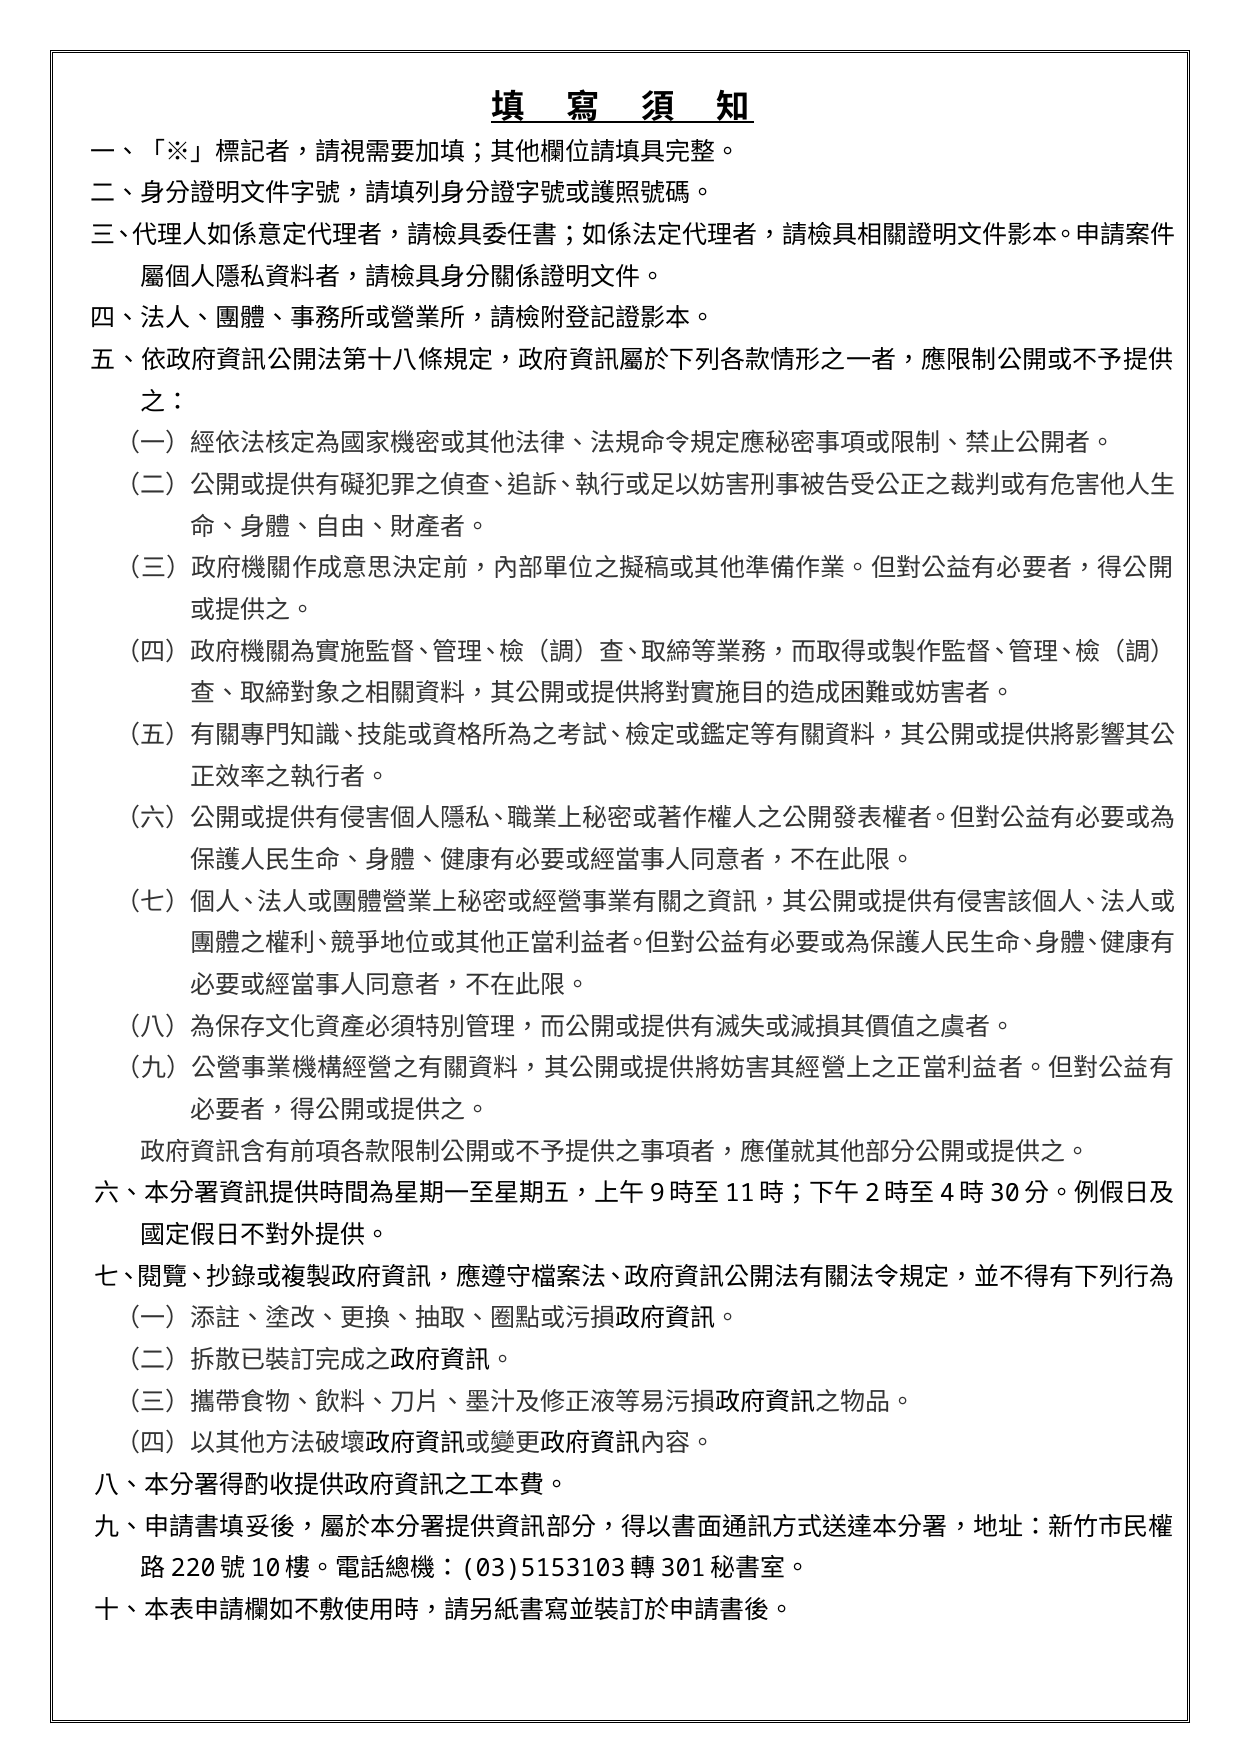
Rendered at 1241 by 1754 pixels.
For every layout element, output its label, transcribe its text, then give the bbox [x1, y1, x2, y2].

text （二）拆散已裝訂完成之政府資訊。 [116, 1335, 1174, 1377]
text （五）有關專門知識、技能或資格所為之考試、檢定或鑑定等有關資料，其公開或提供將影響其公正效率之執行者。 [116, 710, 1174, 793]
text 十、本表申請欄如不敷使用時，請另紙書寫並裝訂於申請書後。 [94, 1585, 1174, 1627]
text 二、身分證明文件字號，請填列身分證字號或護照號碼。 [91, 168, 1174, 210]
text （九）公營事業機構經營之有關資料，其公開或提供將妨害其經營上之正當利益者。但對公益有必要者，得公開或提供之。 [116, 1043, 1174, 1127]
text 填 寫 須 知 [53, 85, 1187, 127]
text （三）攜帶食物、飲料、刀片、墨汁及修正液等易污損政府資訊之物品。 [116, 1377, 1174, 1418]
text （一）添註、塗改、更換、抽取、圈點或污損政府資訊。 [116, 1293, 1174, 1335]
text （四）以其他方法破壞政府資訊或變更政府資訊內容。 [116, 1418, 1174, 1460]
text 一、「※」標記者，請視需要加填；其他欄位請填具完整。 [91, 127, 1174, 168]
text 九、申請書填妥後，屬於本分署提供資訊部分，得以書面通訊方式送達本分署，地址：新竹市民權路220號10樓。電話總機：(03)5153103轉301秘書室。 [94, 1502, 1174, 1585]
text （一）經依法核定為國家機密或其他法律、法規命令規定應秘密事項或限制、禁止公開者。 [116, 418, 1174, 460]
text 八、本分署得酌收提供政府資訊之工本費。 [94, 1460, 1174, 1502]
text （三）政府機關作成意思決定前，內部單位之擬稿或其他準備作業。但對公益有必要者，得公開或提供之。 [116, 543, 1174, 627]
text （六）公開或提供有侵害個人隱私、職業上秘密或著作權人之公開發表權者。但對公益有必要或為保護人民生命、身體、健康有必要或經當事人同意者，不在此限。 [116, 793, 1174, 877]
text （二）公開或提供有礙犯罪之偵查、追訴、執行或足以妨害刑事被告受公正之裁判或有危害他人生命、身體、自由、財產者。 [116, 460, 1174, 543]
text 五、依政府資訊公開法第十八條規定，政府資訊屬於下列各款情形之一者，應限制公開或不予提供之： [91, 335, 1174, 418]
text 六、本分署資訊提供時間為星期一至星期五，上午9時至11時；下午2時至4時30分。例假日及國定假日不對外提供。 [94, 1168, 1174, 1252]
text （八）為保存文化資產必須特別管理，而公開或提供有滅失或減損其價值之虞者。 [116, 1002, 1174, 1043]
text （七）個人、法人或團體營業上秘密或經營事業有關之資訊，其公開或提供有侵害該個人、法人或團體之權利、競爭地位或其他正當利益者。但對公益有必要或為保護人民生命、身體、健康有必要或經當事人同意者，不在此限。 [116, 877, 1174, 1002]
text 七、閱覽、抄錄或複製政府資訊，應遵守檔案法、政府資訊公開法有關法令規定，並不得有下列行為： [94, 1252, 1174, 1293]
text 三、代理人如係意定代理者，請檢具委任書；如係法定代理者，請檢具相關證明文件影本。申請案件屬個人隱私資料者，請檢具身分關係證明文件。 [91, 210, 1174, 293]
text 政府資訊含有前項各款限制公開或不予提供之事項者，應僅就其他部分公開或提供之。 [53, 1127, 1174, 1168]
text 四、法人、團體、事務所或營業所，請檢附登記證影本。 [91, 293, 1174, 335]
text （四）政府機關為實施監督、管理、檢（調）查、取締等業務，而取得或製作監督、管理、檢（調）查、取締對象之相關資料，其公開或提供將對實施目的造成困難或妨害者。 [116, 627, 1174, 710]
